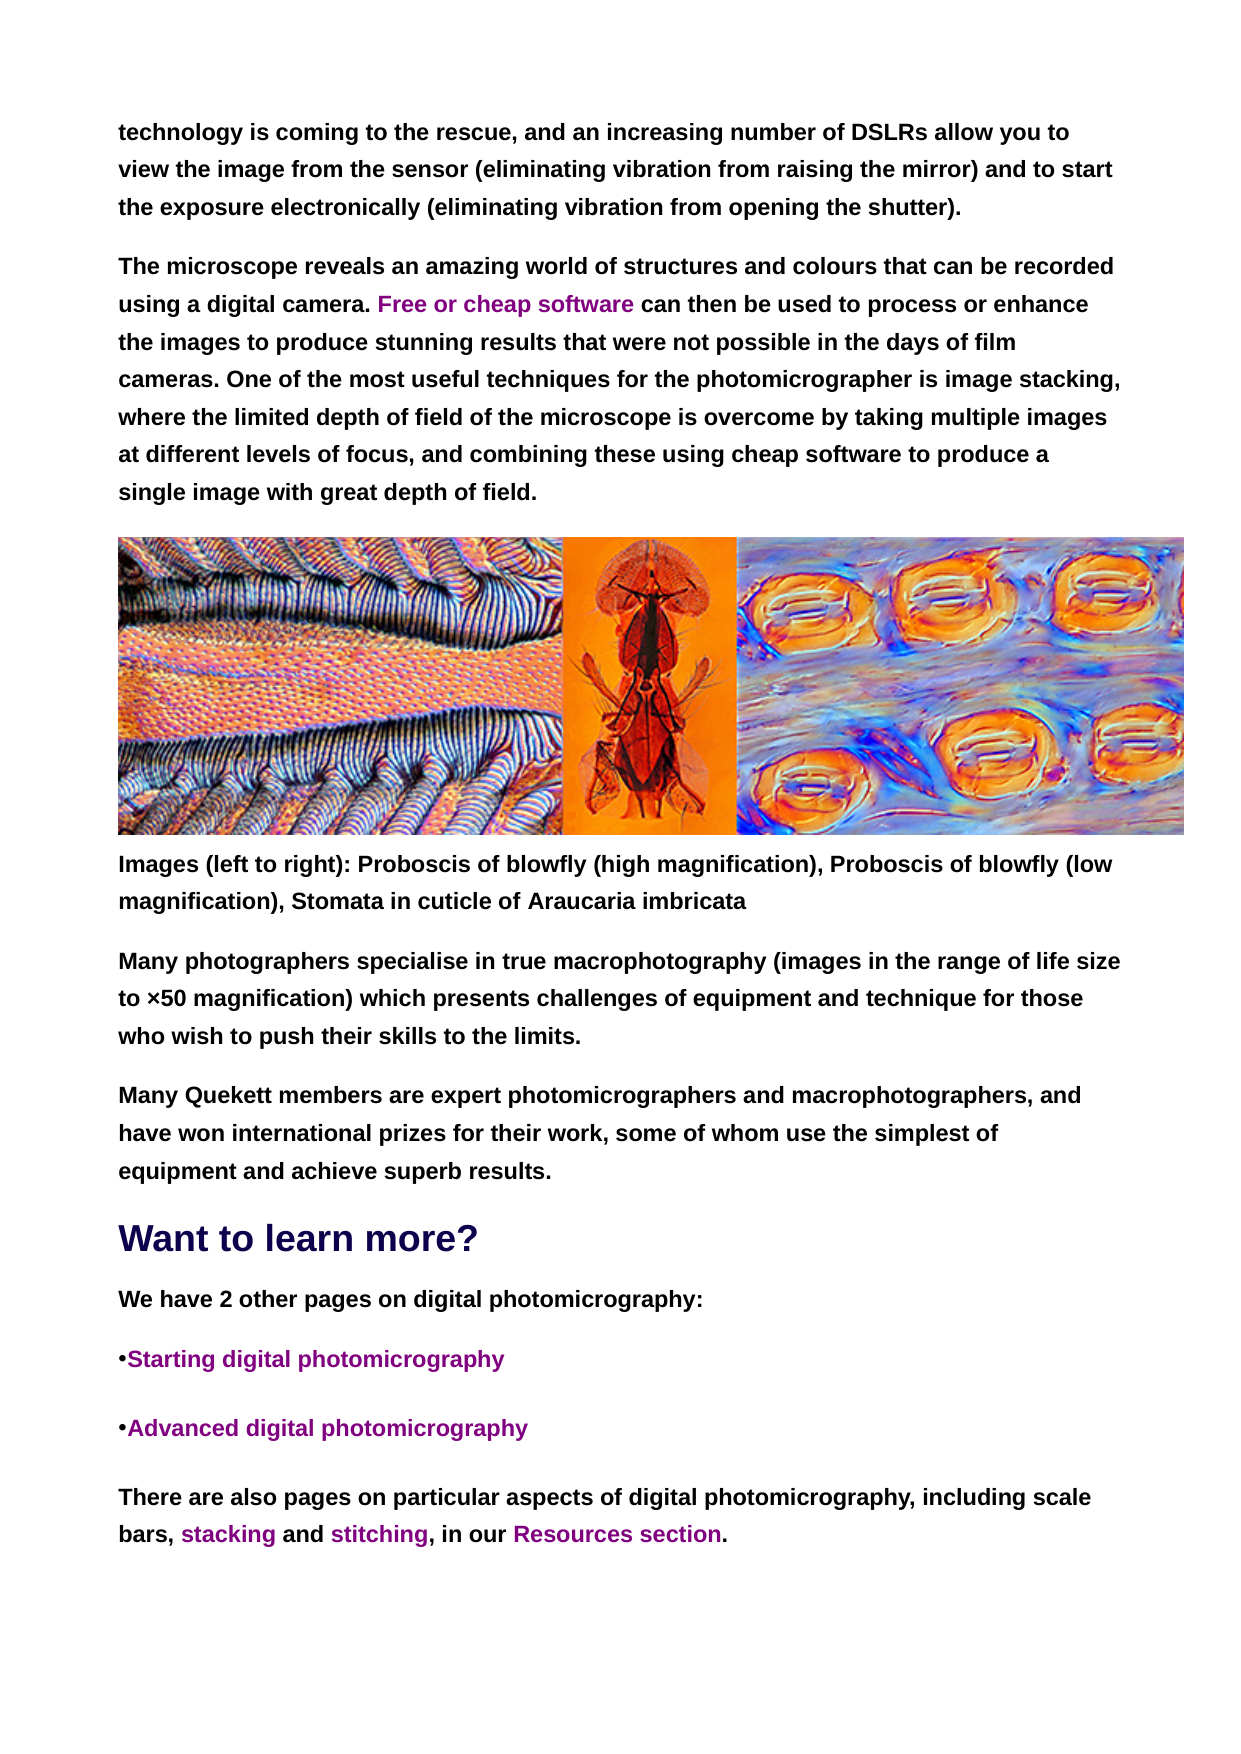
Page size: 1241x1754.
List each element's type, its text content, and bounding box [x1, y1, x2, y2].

list Starting digital photomicrography [118, 1345, 1122, 1373]
list Advanced digital photomicrography [118, 1414, 1122, 1442]
text Images (left to right): Proboscis of blowfly (high magnification), Proboscis of blowfly (low magnification), Stomata in cuticle of Araucaria imbricata [118, 835, 1122, 915]
text Many photographers specialise in true macrophotography (images in the range of life size to ×50 magnification) which presents challenges of equipment and technique for those who wish to push their skills to the limits. [118, 947, 1122, 1049]
text technology is coming to the rescue, and an increasing number of DSLRs allow you to view the image from the sensor (eliminating vibration from raising the mirror) and to start the exposure electronically (eliminating vibration from opening the shutter). [118, 118, 1122, 220]
text We have 2 other pages on digital photomicrography: [118, 1286, 1122, 1313]
subtitle Want to learn more? [118, 1217, 1122, 1260]
picture [118, 537, 1184, 835]
text Many Quekett members are expert photomicrographers and macrophotographers, and have won international prizes for their work, some of whom use the simplest of equipment and achieve superb results. [118, 1082, 1122, 1184]
text The microscope reveals an amazing world of structures and colours that can be recorded using a digital camera. Free or cheap software can then be used to process or enhance the images to produce stunning results that were not possible in the days of film cameras. One of the most useful techniques for the photomicrographer is image stacking, where the limited depth of field of the microscope is overcome by taking multiple images at different levels of focus, and combining these using cheap software to produce a single image with great depth of field. [118, 253, 1122, 505]
text There are also pages on particular aspects of digital photomicrography, including scale bars, stacking and stitching, in our Resources section. [118, 1483, 1122, 1548]
